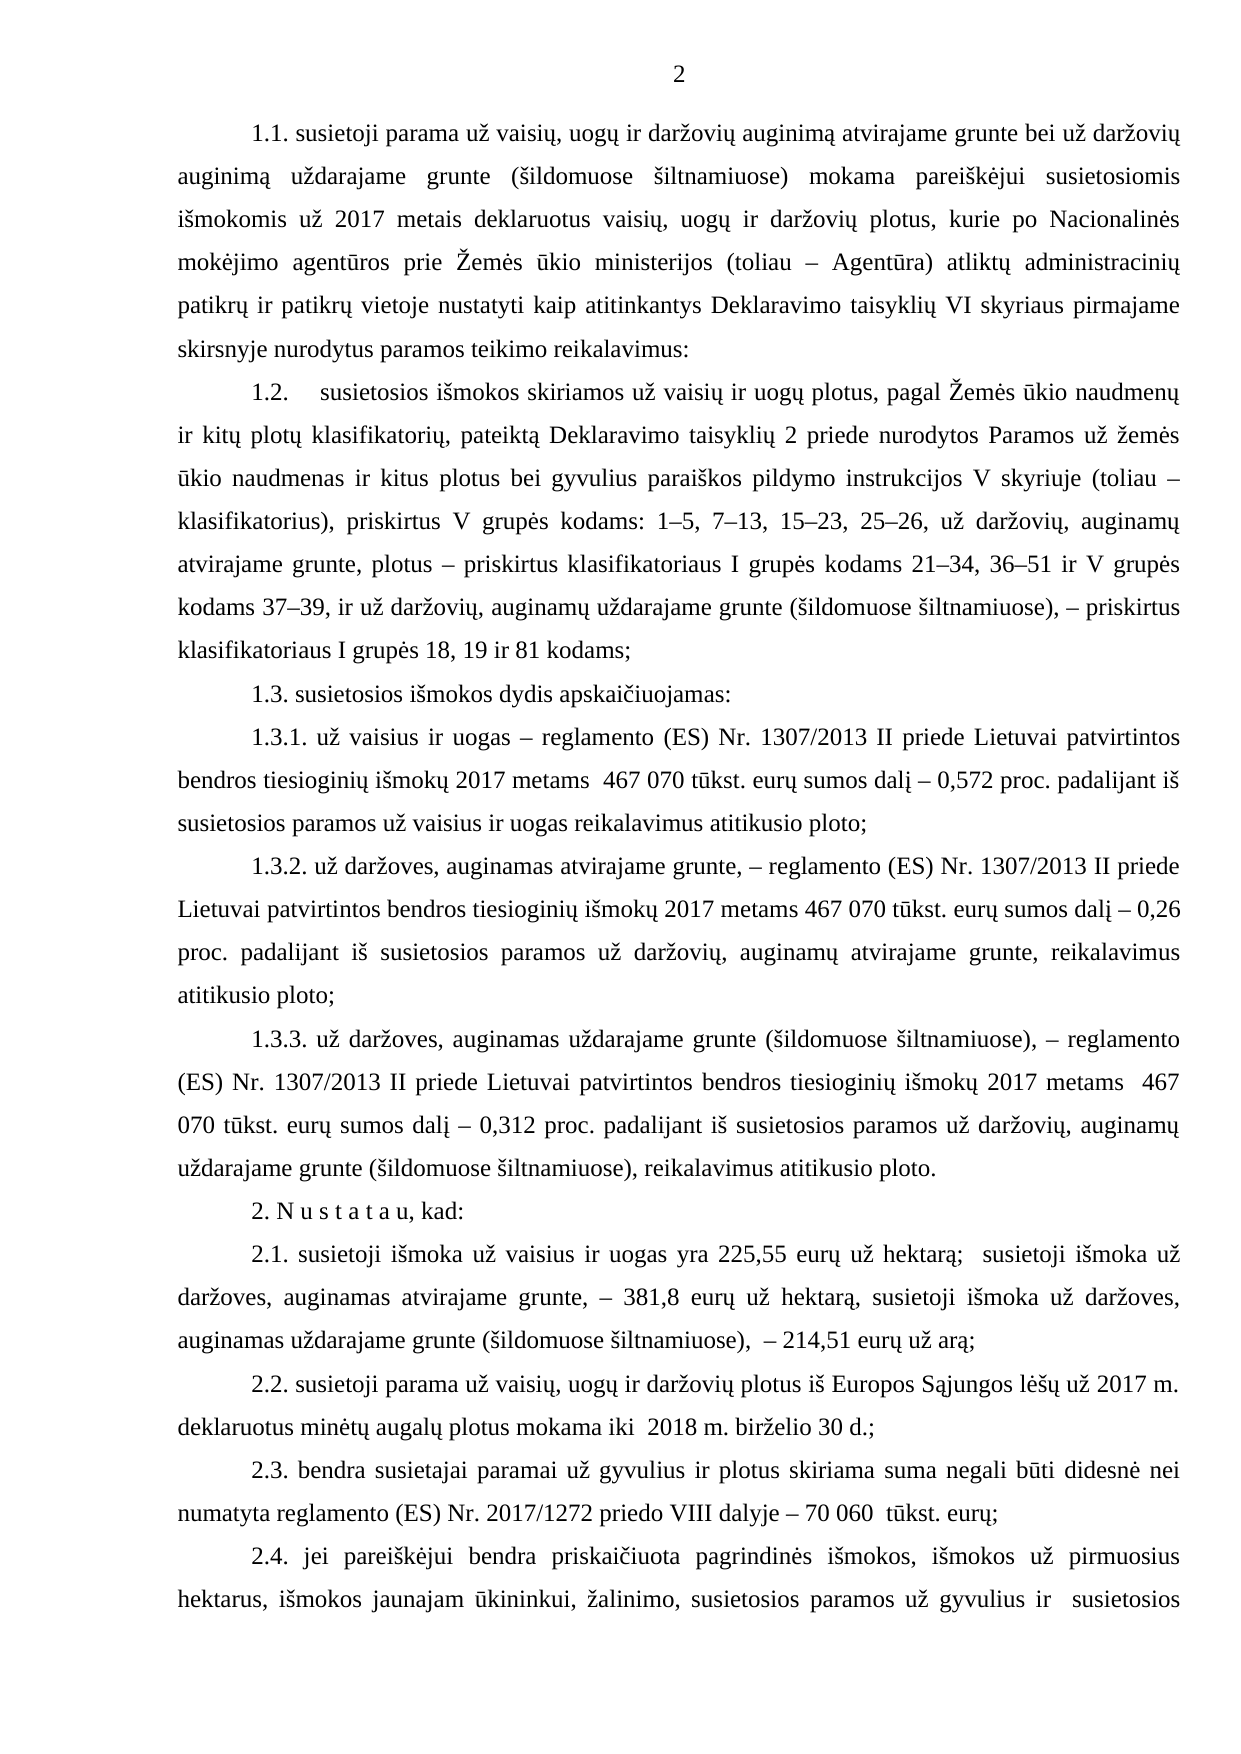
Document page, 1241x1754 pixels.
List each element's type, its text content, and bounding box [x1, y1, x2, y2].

text 2.3. bendra susietajai paramai už gyvulius ir plotus skiriama suma negali būti didesnė nei numatyta reglamento (ES) Nr. 2017/1272 priedo VIII dalyje – 70 060 tūkst. eurų; [177, 1455, 1181, 1527]
text 2.4. jei pareiškėjui bendra priskaičiuota pagrindinės išmokos, išmokos už pirmuosius hektarus, išmokos jaunajam ūkininkui, žalinimo, susietosios paramos už gyvulius ir susietosios [177, 1541, 1181, 1613]
text 1.3.3. už daržoves, auginamas uždarajame grunte (šildomuose šiltnamiuose), – reglamento (ES) Nr. 1307/2013 II priede Lietuvai patvirtintos bendros tiesioginių išmokų 2017 metams 467 070 tūkst. eurų sumos dalį – 0,312 proc. padalijant iš susietosios paramos už daržovių, auginamų uždarajame grunte (šildomuose šiltnamiuose), reikalavimus atitikusio ploto. [177, 1024, 1181, 1182]
text 2.2. susietoji parama už vaisių, uogų ir daržovių plotus iš Europos Sąjungos lėšų už 2017 m. deklaruotus minėtų augalų plotus mokama iki 2018 m. birželio 30 d.; [177, 1369, 1181, 1441]
text 2.1. susietoji išmoka už vaisius ir uogas yra 225,55 eurų už hektarą; susietoji išmoka už daržoves, auginamas atvirajame grunte, – 381,8 eurų už hektarą, susietoji išmoka už daržoves, auginamas uždarajame grunte (šildomuose šiltnamiuose), – 214,51 eurų už arą; [177, 1239, 1181, 1354]
text 1.3.1. už vaisius ir uogas – reglamento (ES) Nr. 1307/2013 II priede Lietuvai patvirtintos bendros tiesioginių išmokų 2017 metams 467 070 tūkst. eurų sumos dalį – 0,572 proc. padalijant iš susietosios paramos už vaisius ir uogas reikalavimus atitikusio ploto; [177, 722, 1181, 837]
text 1.2. susietosios išmokos skiriamos už vaisių ir uogų plotus, pagal Žemės ūkio naudmenų ir kitų plotų klasifikatorių, pateiktą Deklaravimo taisyklių 2 priede nurodytos Paramos už žemės ūkio naudmenas ir kitus plotus bei gyvulius paraiškos pildymo instrukcijos V skyriuje (toliau – klasifikatorius), priskirtus V grupės kodams: 1–5, 7–13, 15–23, 25–26, už daržovių, auginamų atvirajame grunte, plotus – priskirtus klasifikatoriaus I grupės kodams 21–34, 36–51 ir V grupės kodams 37–39, ir už daržovių, auginamų uždarajame grunte (šildomuose šiltnamiuose), – priskirtus klasifikatoriaus I grupės 18, 19 ir 81 kodams; [177, 377, 1181, 664]
text 1.3.2. už daržoves, auginamas atvirajame grunte, – reglamento (ES) Nr. 1307/2013 II priede Lietuvai patvirtintos bendros tiesioginių išmokų 2017 metams 467 070 tūkst. eurų sumos dalį – 0,26 proc. padalijant iš susietosios paramos už daržovių, auginamų atvirajame grunte, reikalavimus atitikusio ploto; [177, 851, 1181, 1009]
text 1.1. susietoji parama už vaisių, uogų ir daržovių auginimą atvirajame grunte bei už daržovių auginimą uždarajame grunte (šildomuose šiltnamiuose) mokama pareiškėjui susietosiomis išmokomis už 2017 metais deklaruotus vaisių, uogų ir daržovių plotus, kurie po Nacionalinės mokėjimo agentūros prie Žemės ūkio ministerijos (toliau – Agentūra) atliktų administracinių patikrų ir patikrų vietoje nustatyti kaip atitinkantys Deklaravimo taisyklių VI skyriaus pirmajame skirsnyje nurodytus paramos teikimo reikalavimus: [177, 118, 1181, 362]
text 1.3. susietosios išmokos dydis apskaičiuojamas: [177, 679, 1181, 707]
text 2. N u s t a t a u, kad: [177, 1196, 1181, 1225]
